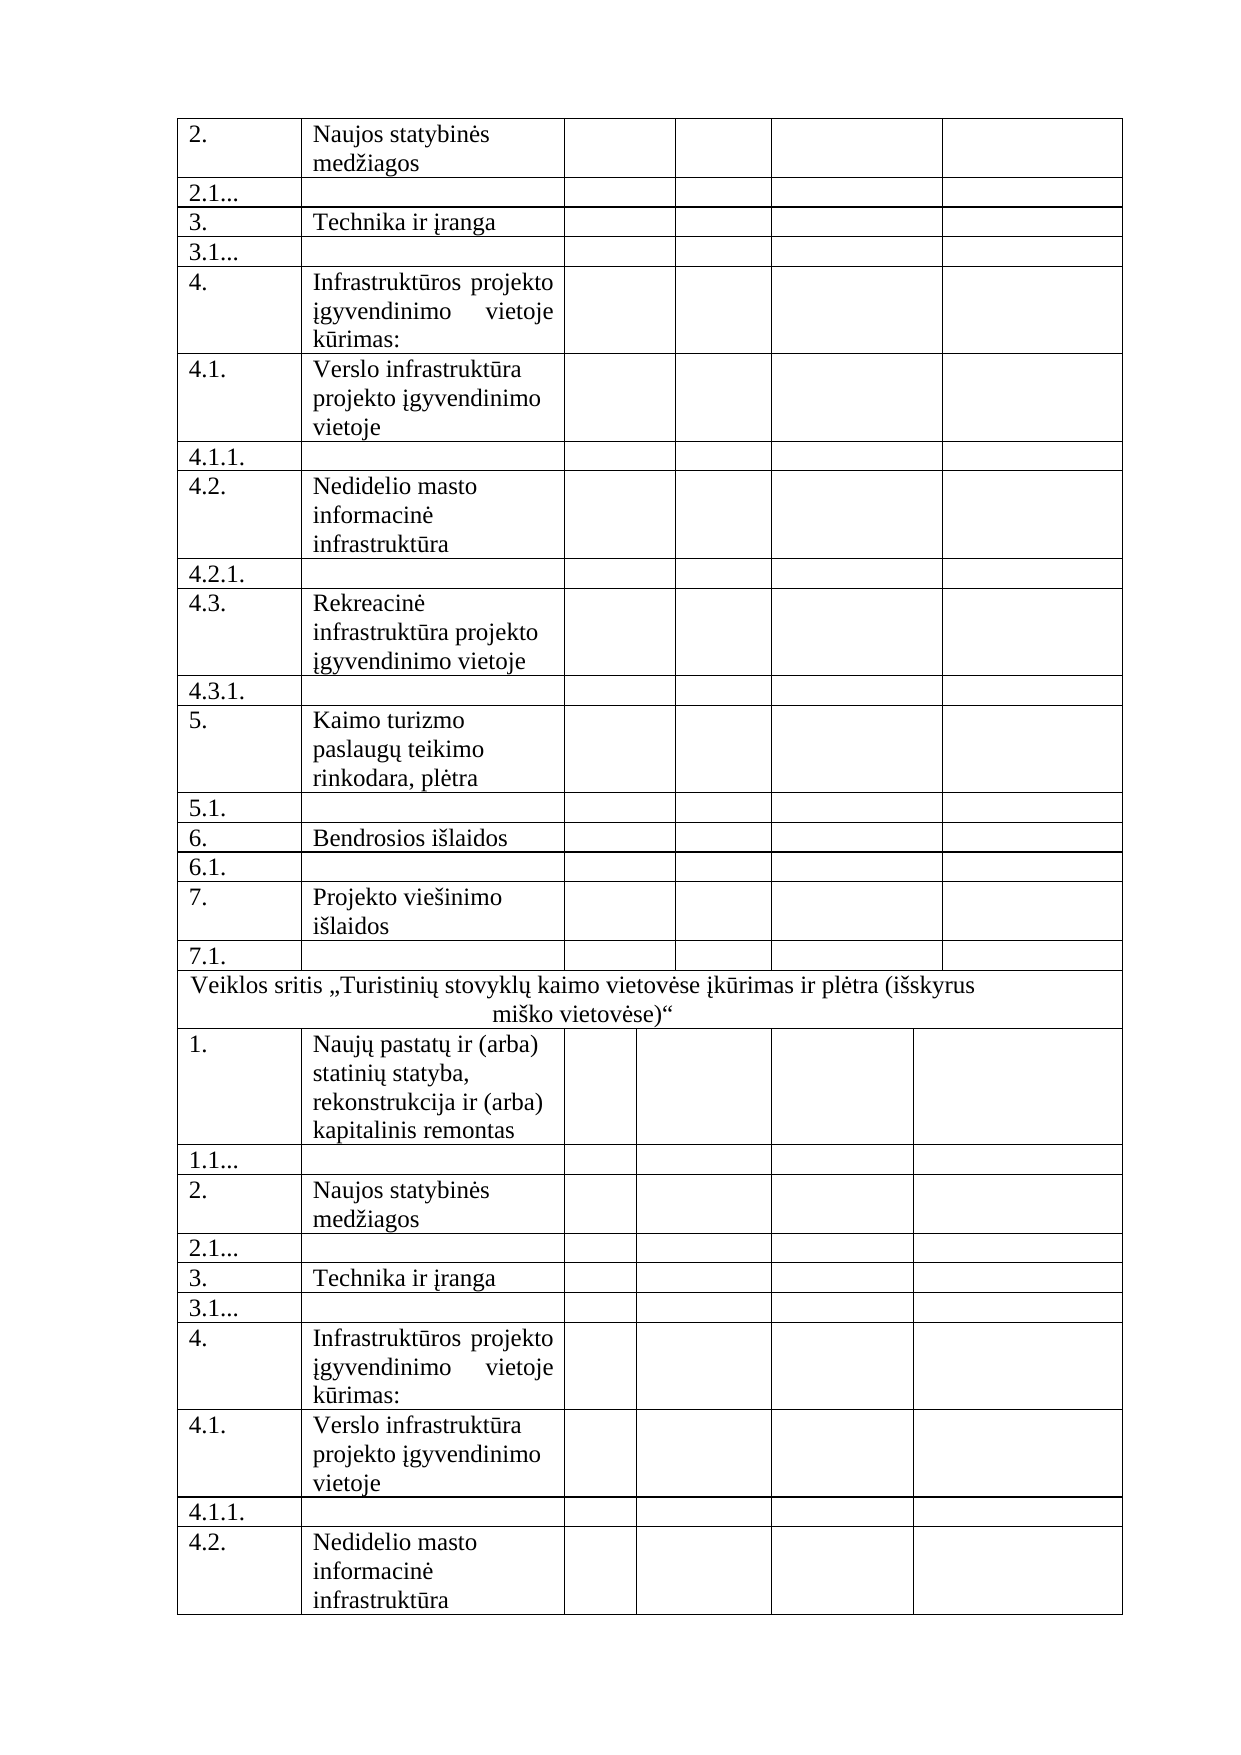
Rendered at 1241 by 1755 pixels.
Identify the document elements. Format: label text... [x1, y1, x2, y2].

table_cell [914, 1234, 1122, 1262]
table_cell Naujų pastatų ir (arba) statinių statyba, rekonstrukcija ir (arba) kapitalinis remontas [302, 1029, 564, 1144]
table_cell [565, 354, 675, 441]
table_cell Verslo infrastruktūra projekto įgyvendinimo vietoje [302, 354, 564, 441]
table_cell 4.1. [178, 1410, 301, 1496]
table_cell 2. [178, 119, 301, 177]
table_cell [914, 1498, 1122, 1526]
table_cell [302, 1234, 564, 1262]
table_cell Technika ir įranga [302, 1263, 564, 1292]
table_cell [943, 676, 1122, 704]
table_cell Nedidelio masto informacinė infrastruktūra [302, 1527, 564, 1613]
table_cell [772, 1498, 913, 1526]
table_cell 4.1.1. [178, 442, 301, 470]
table_cell [914, 1263, 1122, 1292]
table_cell 4.3.1. [178, 676, 301, 704]
table_cell [943, 442, 1122, 470]
table_cell [302, 853, 564, 881]
table_cell 4. [178, 267, 301, 353]
table_cell [637, 1527, 771, 1613]
table_cell [565, 237, 675, 266]
table_cell [565, 208, 675, 236]
table_cell [565, 1527, 636, 1613]
table_cell [772, 267, 942, 353]
table_cell [943, 237, 1122, 266]
table_cell [772, 119, 942, 177]
table_cell [565, 178, 675, 206]
table_cell [302, 1498, 564, 1526]
table_cell [565, 1410, 636, 1496]
table_cell [676, 442, 771, 470]
table_cell [302, 793, 564, 822]
table_cell [302, 237, 564, 266]
table_cell [943, 119, 1122, 177]
table_cell [772, 1410, 913, 1496]
table_cell [914, 1029, 1122, 1144]
table_cell [772, 882, 942, 940]
table_cell [565, 1323, 636, 1409]
table_cell [676, 706, 771, 792]
table_cell [943, 882, 1122, 940]
table_cell 1.1... [178, 1145, 301, 1174]
table_cell [676, 208, 771, 236]
table_cell Kaimo turizmo paslaugų teikimo rinkodara, plėtra [302, 706, 564, 792]
table_cell [565, 1234, 636, 1262]
table_cell Infrastruktūros projekto įgyvendinimo vietoje kūrimas: [302, 1323, 564, 1409]
table_cell Technika ir įranga [302, 208, 564, 236]
table_cell [302, 442, 564, 470]
table_cell [988, 971, 1015, 1028]
table_cell [637, 1175, 771, 1232]
table_cell [772, 1323, 913, 1409]
table_cell [1095, 971, 1122, 1028]
table_cell Rekreacinė infrastruktūra projekto įgyvendinimo vietoje [302, 589, 564, 675]
table_cell [772, 706, 942, 792]
table_cell [565, 676, 675, 704]
table_cell [637, 1293, 771, 1322]
table_cell [637, 1234, 771, 1262]
table_cell [565, 471, 675, 558]
table_cell [676, 853, 771, 881]
table_cell [772, 1234, 913, 1262]
table_cell [943, 178, 1122, 206]
table_cell [943, 208, 1122, 236]
table_cell 5. [178, 706, 301, 792]
table_cell [772, 442, 942, 470]
table_cell [943, 559, 1122, 587]
table_cell [565, 1498, 636, 1526]
table_cell 4.3. [178, 589, 301, 675]
table_cell [914, 1410, 1122, 1496]
table_cell [676, 354, 771, 441]
table_cell 5.1. [178, 793, 301, 822]
table_cell [914, 1323, 1122, 1409]
table_cell [565, 589, 675, 675]
table_cell [772, 589, 942, 675]
table_cell [676, 676, 771, 704]
table_cell 4.1.1. [178, 1498, 301, 1526]
table_cell [772, 1175, 913, 1232]
table_cell 2.1... [178, 1234, 301, 1262]
table_cell [637, 1029, 771, 1144]
table_cell [302, 676, 564, 704]
table_cell [676, 882, 771, 940]
table_cell Nedidelio masto informacinė infrastruktūra [302, 471, 564, 558]
table_cell Naujos statybinės medžiagos [302, 1175, 564, 1232]
table_cell [772, 853, 942, 881]
table_cell Naujos statybinės medžiagos [302, 119, 564, 177]
table_cell [914, 1145, 1122, 1174]
table_cell [676, 237, 771, 266]
table_cell [914, 1175, 1122, 1232]
table_cell 3. [178, 208, 301, 236]
table_cell [943, 941, 1122, 969]
table_cell [565, 1263, 636, 1292]
table_cell [637, 1410, 771, 1496]
table_cell [565, 853, 675, 881]
table_cell 7. [178, 882, 301, 940]
table_cell 6.1. [178, 853, 301, 881]
table_cell [772, 559, 942, 587]
table_cell 2.1... [178, 178, 301, 206]
table_cell [1015, 971, 1041, 1028]
table_cell [772, 676, 942, 704]
table_cell 3.1... [178, 1293, 301, 1322]
table_cell [772, 1145, 913, 1174]
table_cell [676, 559, 771, 587]
table_cell 4.1. [178, 354, 301, 441]
table_cell [565, 559, 675, 587]
table_cell [772, 178, 942, 206]
table_cell [1041, 971, 1068, 1028]
table_cell [772, 793, 942, 822]
table_cell [772, 208, 942, 236]
table_cell [637, 1263, 771, 1292]
table_cell [772, 1029, 913, 1144]
table_cell 4.2. [178, 471, 301, 558]
table_cell 2. [178, 1175, 301, 1232]
table_cell [943, 853, 1122, 881]
table_cell [565, 1145, 636, 1174]
table_cell [565, 442, 675, 470]
table_cell 4.2. [178, 1527, 301, 1613]
table_cell [565, 706, 675, 792]
table_cell [676, 119, 771, 177]
table_cell Veiklos sritis „Turistinių stovyklų kaimo vietovėse įkūrimas ir plėtra (išskyrus miško vietovėse)“ [178, 971, 988, 1028]
table_cell 3. [178, 1263, 301, 1292]
table_cell [943, 589, 1122, 675]
table_cell [637, 1145, 771, 1174]
table_cell Projekto viešinimo išlaidos [302, 882, 564, 940]
table_cell 4.2.1. [178, 559, 301, 587]
table_cell [676, 178, 771, 206]
table_cell [302, 1293, 564, 1322]
table_cell [637, 1498, 771, 1526]
table_cell [302, 559, 564, 587]
table_cell Verslo infrastruktūra projekto įgyvendinimo vietoje [302, 1410, 564, 1496]
table_cell [772, 941, 942, 969]
table_cell [914, 1527, 1122, 1613]
table_cell [302, 178, 564, 206]
table_cell [565, 267, 675, 353]
table_cell [772, 1527, 913, 1613]
table_cell [676, 267, 771, 353]
table_cell [565, 1293, 636, 1322]
table_cell [676, 941, 771, 969]
table_cell [565, 941, 675, 969]
table_cell 6. [178, 823, 301, 851]
table_cell [772, 1263, 913, 1292]
table_cell [943, 706, 1122, 792]
table_cell Infrastruktūros projekto įgyvendinimo vietoje kūrimas: [302, 267, 564, 353]
table_cell [943, 354, 1122, 441]
table_cell [943, 471, 1122, 558]
table_cell [772, 237, 942, 266]
table_cell [772, 471, 942, 558]
table_cell [772, 1293, 913, 1322]
table_cell [565, 119, 675, 177]
table_cell 1. [178, 1029, 301, 1144]
table_cell [1068, 971, 1095, 1028]
table_cell [565, 793, 675, 822]
table_cell [943, 823, 1122, 851]
table_cell [302, 1145, 564, 1174]
table_cell [565, 1029, 636, 1144]
table_cell [637, 1323, 771, 1409]
table_cell [565, 823, 675, 851]
table_cell [302, 941, 564, 969]
table_cell [772, 354, 942, 441]
table_cell 4. [178, 1323, 301, 1409]
table_cell 3.1... [178, 237, 301, 266]
table_cell [943, 267, 1122, 353]
table_cell [914, 1293, 1122, 1322]
table_cell [676, 589, 771, 675]
table_cell [565, 882, 675, 940]
table_cell Bendrosios išlaidos [302, 823, 564, 851]
table_cell [676, 471, 771, 558]
table_cell 7.1. [178, 941, 301, 969]
table_cell [943, 793, 1122, 822]
table_cell [772, 823, 942, 851]
table_cell [676, 823, 771, 851]
table_cell [676, 793, 771, 822]
table_cell [565, 1175, 636, 1232]
